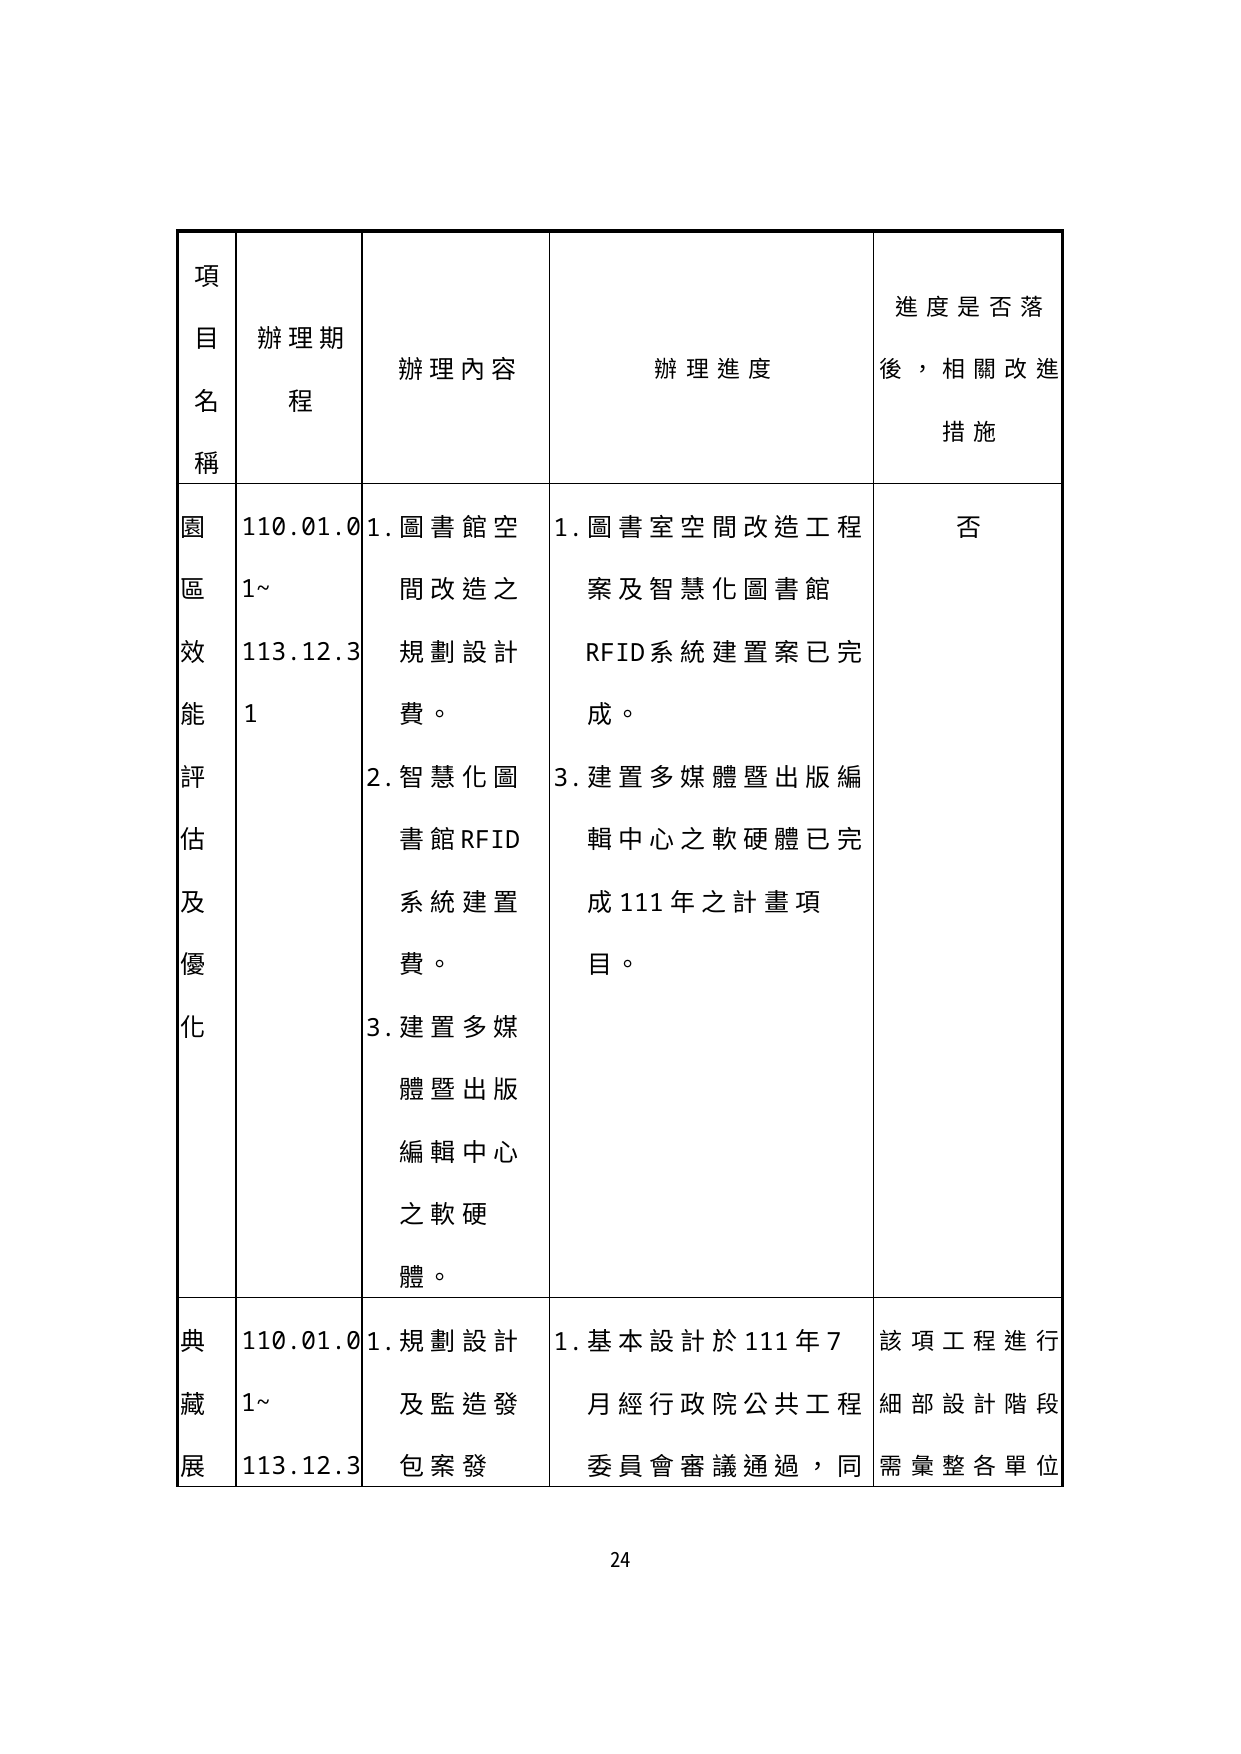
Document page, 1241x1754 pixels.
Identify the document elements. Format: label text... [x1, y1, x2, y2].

table_header 辦理內容 [363, 233, 549, 482]
table_cell 典藏展 [179, 1298, 235, 1486]
table_cell 1.圖書館空間改造之規劃設計費。 2.智慧化圖書館RFID系統建置費。 3.建置多媒體暨出版編輯中心之軟硬體。 [363, 484, 549, 1296]
table_header 辦理期程 [237, 233, 361, 482]
table_cell 1.規劃設計及監造發包案發 [363, 1298, 549, 1486]
table_cell 1.基本設計於111年7月經行政院公共工程委員會審議通過，同 [550, 1298, 873, 1486]
table_header 辦理進度 [550, 233, 873, 482]
table_cell 園區效能評估及優化 [179, 484, 235, 1296]
table_cell 110.01.01~ 113.12.3 [237, 1298, 361, 1486]
table_cell 否 [874, 484, 1061, 1296]
table_header 進度是否落後，相關改進措施 [874, 233, 1061, 482]
table_cell 該項工程進行細部設計階段需彙整各單位 [874, 1298, 1061, 1486]
table_cell 110.01.01~ 113.12.31 [237, 484, 361, 1296]
table_cell 1.圖書室空間改造工程案及智慧化圖書館RFID系統建置案已完成。 3.建置多媒體暨出版編輯中心之軟硬體已完成111年之計畫項目。 [550, 484, 873, 1296]
table_header 項目名稱 [179, 233, 235, 482]
